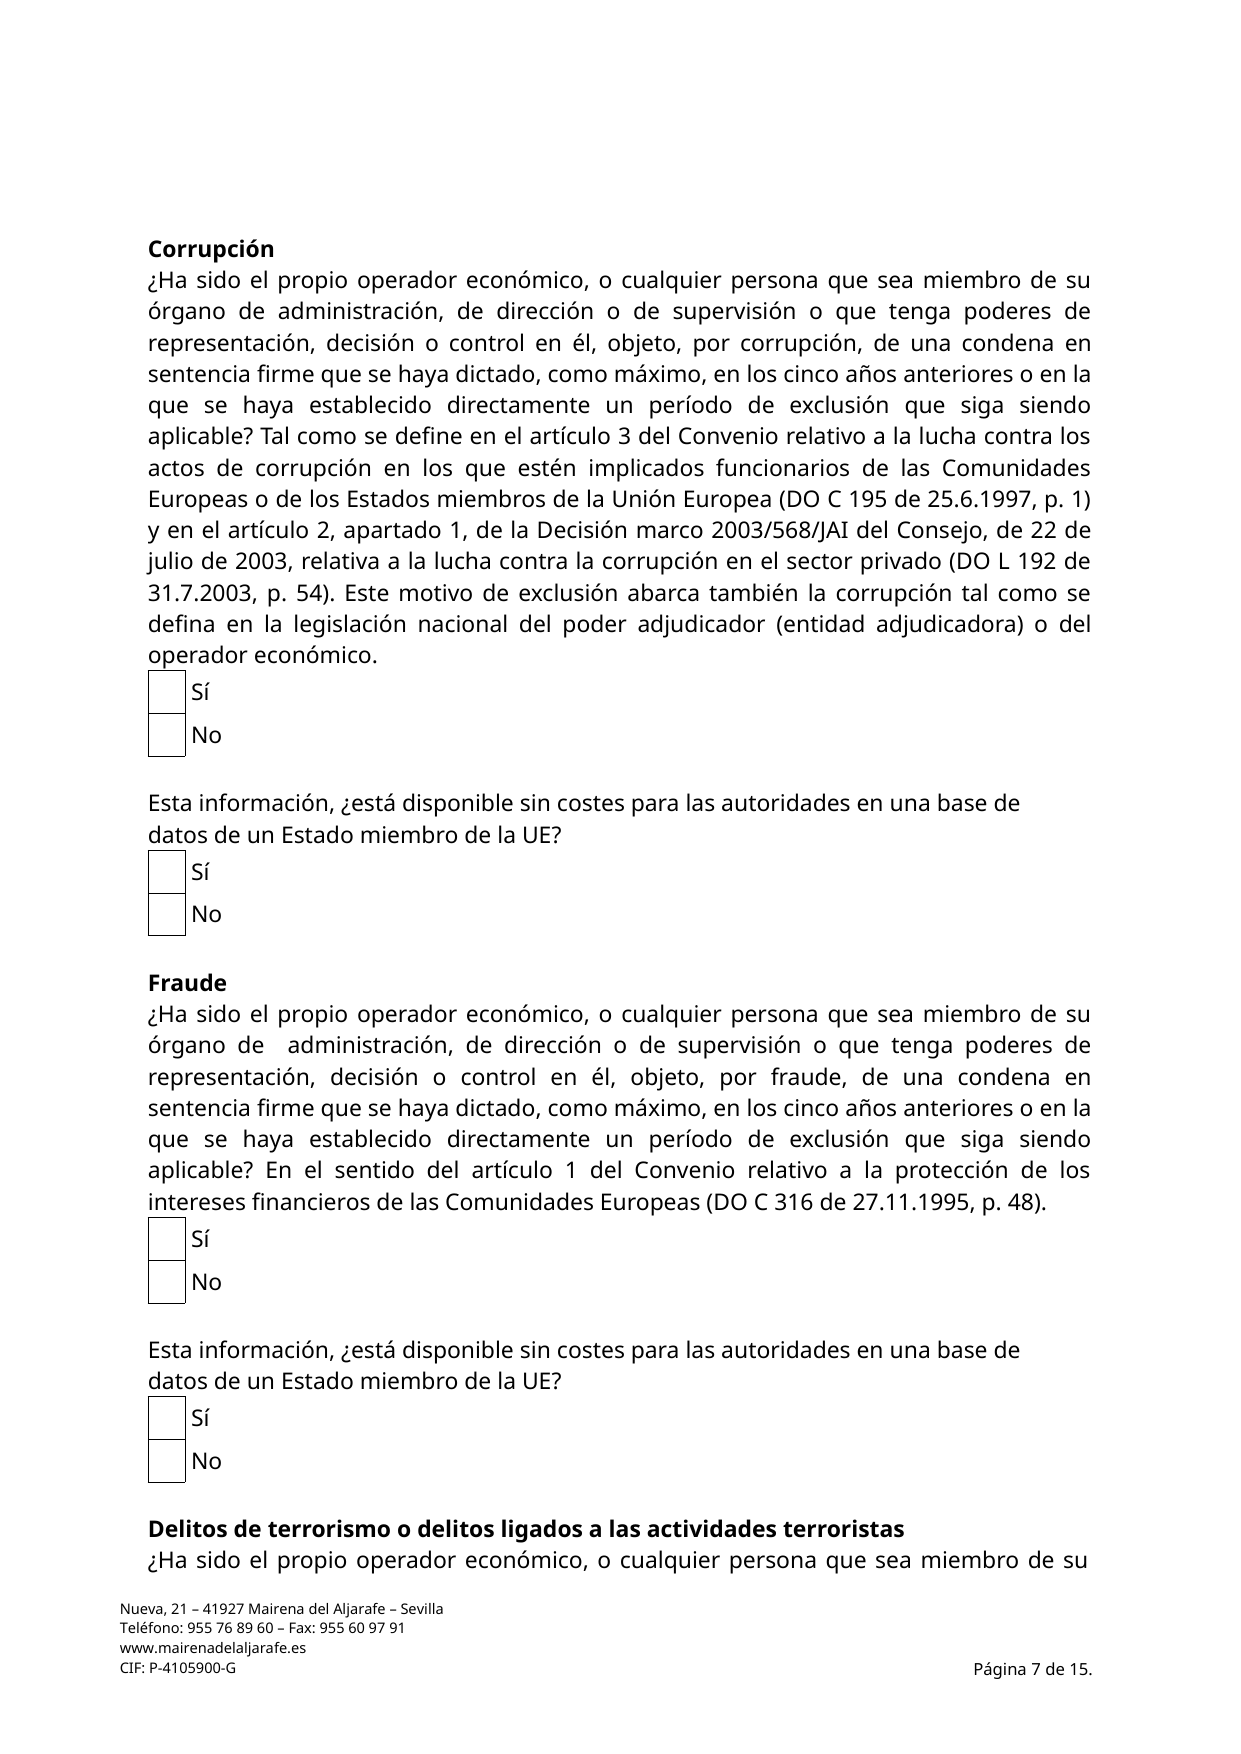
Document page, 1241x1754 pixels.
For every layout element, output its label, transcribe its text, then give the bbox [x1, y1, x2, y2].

text Esta información, ¿está disponible sin costes para las autoridades en una base de datos de un Estado miembro de la UE? [148, 787, 1051, 850]
table_cell No [186, 713, 1092, 756]
table_cell [149, 894, 185, 935]
text Corrupción [148, 233, 1092, 264]
table_cell [149, 1440, 185, 1482]
text Delitos de terrorismo o delitos ligados a las actividades terroristas [148, 1513, 1092, 1544]
table_cell [149, 714, 185, 756]
text ¿Ha sido el propio operador económico, o cualquier persona que sea miembro de su órgano de administración, de dirección o de supervisión o que tenga poderes de representación, decisión o control en él, objeto, por fraude, de una condena en sentencia firme que se haya dictado, como máximo, en los cinco años anteriores o en la que se haya establecido directamente un período de exclusión que siga siendo aplicable? En el sentido del artículo 1 del Convenio relativo a la protección de los intereses financieros de las Comunidades Europeas (DO C 316 de 27.11.1995, p. 48). [148, 998, 1092, 1217]
table_header Sí [186, 670, 1092, 713]
table_header Sí [186, 1217, 1092, 1259]
table_cell No [186, 893, 1092, 935]
table_cell No [186, 1439, 1092, 1482]
text Fraude [148, 967, 1092, 998]
table_cell No [186, 1260, 1092, 1302]
table_header [149, 1397, 185, 1439]
table_header Sí [186, 850, 1092, 893]
table_header [149, 671, 185, 713]
text ¿Ha sido el propio operador económico, o cualquier persona que sea miembro de su órgano de administración, de dirección o de supervisión o que tenga poderes de representación, decisión o control en él, objeto, por corrupción, de una condena en sentencia firme que se haya dictado, como máximo, en los cinco años anteriores o en la que se haya establecido directamente un período de exclusión que siga siendo aplicable? Tal como se define en el artículo 3 del Convenio relativo a la lucha contra los actos de corrupción en los que estén implicados funcionarios de las Comunidades Europeas o de los Estados miembros de la Unión Europea (DO C 195 de 25.6.1997, p. 1) y en el artículo 2, apartado 1, de la Decisión marco 2003/568/JAI del Consejo, de 22 de julio de 2003, relativa a la lucha contra la corrupción en el sector privado (DO L 192 de 31.7.2003, p. 54). Este motivo de exclusión abarca también la corrupción tal como se defina en la legislación nacional del poder adjudicador (entidad adjudicadora) o del operador económico. [148, 264, 1092, 670]
text Esta información, ¿está disponible sin costes para las autoridades en una base de datos de un Estado miembro de la UE? [148, 1334, 1055, 1396]
table_header [149, 851, 185, 893]
table_header [149, 1218, 185, 1259]
text ¿Ha sido el propio operador económico, o cualquier persona que sea miembro de su [148, 1544, 1090, 1576]
table_cell [149, 1261, 185, 1302]
table_header Sí [186, 1396, 1092, 1439]
